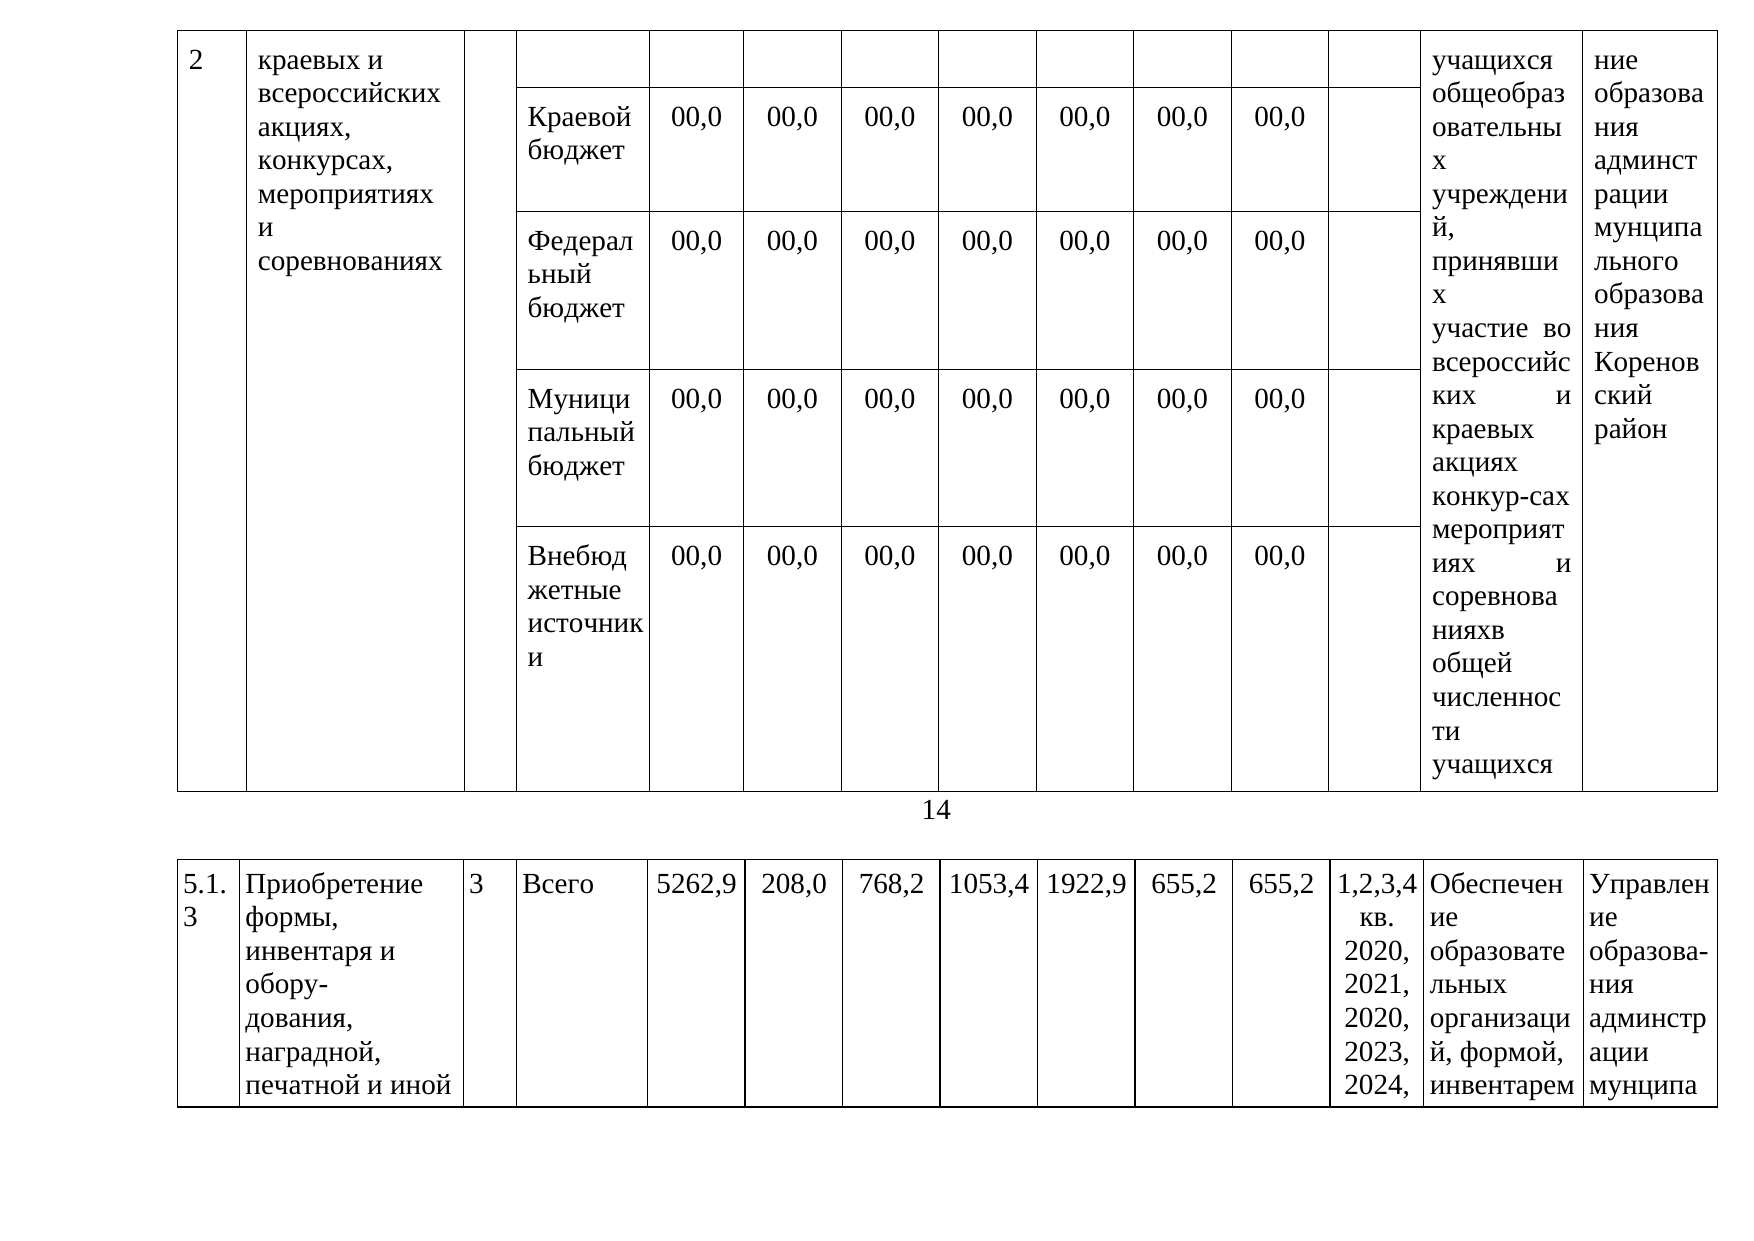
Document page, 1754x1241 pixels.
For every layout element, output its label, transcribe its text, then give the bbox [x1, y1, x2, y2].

table_header 768,2 [843, 860, 939, 1106]
table_header Приобретение формы, инвентаря и обору- дования, наградной, печатной и иной [240, 860, 463, 1106]
table_cell 00,0 [650, 527, 743, 791]
table_cell [744, 31, 841, 87]
table_cell 00,0 [842, 527, 938, 791]
table_cell [650, 31, 743, 87]
table_header Управление образова- ния админстрации мунципа [1584, 860, 1717, 1106]
table_cell 00,0 [650, 88, 743, 211]
table_cell 00,0 [939, 527, 1036, 791]
table_cell [517, 31, 649, 87]
table_cell учащихся общеобразовательных учреждений, принявших участие во всероссийских и краевых акциях конкур-сах мероприятиях и соревнованияхв общей численности учащихся [1421, 31, 1582, 791]
table_header 655,2 [1136, 860, 1232, 1106]
table_cell 00,0 [1037, 370, 1133, 526]
table_header 1053,4 [941, 860, 1037, 1106]
table_cell краевых и всероссийских акциях, конкурсах, мероприятиях и соревнованиях [247, 31, 464, 791]
table_header Обеспечение образовательных организаций, формой, инвентарем [1424, 860, 1583, 1106]
table_cell ние образования админстрации мунципального образования Кореновский район [1583, 31, 1717, 791]
table_cell 00,0 [650, 370, 743, 526]
table_header 3 [464, 860, 516, 1106]
table_cell 00,0 [1037, 527, 1133, 791]
table_cell [939, 31, 1036, 87]
table_cell [1232, 31, 1328, 87]
text 14 [177, 792, 1695, 826]
table_cell [1329, 31, 1420, 87]
table_header 1,2,3,4 кв. 2020, 2021, 2020, 2023, 2024, [1331, 860, 1423, 1106]
table_cell 00,0 [1232, 212, 1328, 368]
table_cell Краевой бюджет [517, 88, 649, 211]
table_cell 00,0 [744, 88, 841, 211]
table_cell 00,0 [939, 88, 1036, 211]
table_cell 00,0 [939, 370, 1036, 526]
table_header 5262,9 [648, 860, 744, 1106]
table_cell 00,0 [842, 212, 938, 368]
table_cell 00,0 [1134, 212, 1231, 368]
table_cell [1329, 527, 1420, 791]
table_cell Внебюд жетные источники [517, 527, 649, 791]
table_cell 00,0 [650, 212, 743, 368]
table_cell 00,0 [842, 370, 938, 526]
table_cell 00,0 [744, 370, 841, 526]
table_cell [465, 31, 516, 791]
table_cell 00,0 [842, 88, 938, 211]
table_cell [1329, 212, 1420, 368]
table_cell [1134, 31, 1231, 87]
table_cell 00,0 [1134, 527, 1231, 791]
table_cell 2 [178, 31, 246, 791]
table_cell 00,0 [1232, 370, 1328, 526]
table_cell Федерал ьный бюджет [517, 212, 649, 368]
table_cell [1037, 31, 1133, 87]
table_header 5.1.3 [178, 860, 239, 1106]
table_cell 00,0 [744, 527, 841, 791]
table_cell Муниципальный бюджет [517, 370, 649, 526]
table_cell 00,0 [1232, 527, 1328, 791]
table_header Всего [517, 860, 647, 1106]
table_cell [1329, 88, 1420, 211]
table_cell 00,0 [1037, 212, 1133, 368]
table_cell 00,0 [1134, 88, 1231, 211]
table_cell [842, 31, 938, 87]
table_header 1922,9 [1038, 860, 1134, 1106]
table_cell [1329, 370, 1420, 526]
table_header 655,2 [1233, 860, 1329, 1106]
table_cell 00,0 [744, 212, 841, 368]
table_cell 00,0 [939, 212, 1036, 368]
table_cell 00,0 [1134, 370, 1231, 526]
table_cell 00,0 [1232, 88, 1328, 211]
table_header 208,0 [746, 860, 842, 1106]
table_cell 00,0 [1037, 88, 1133, 211]
